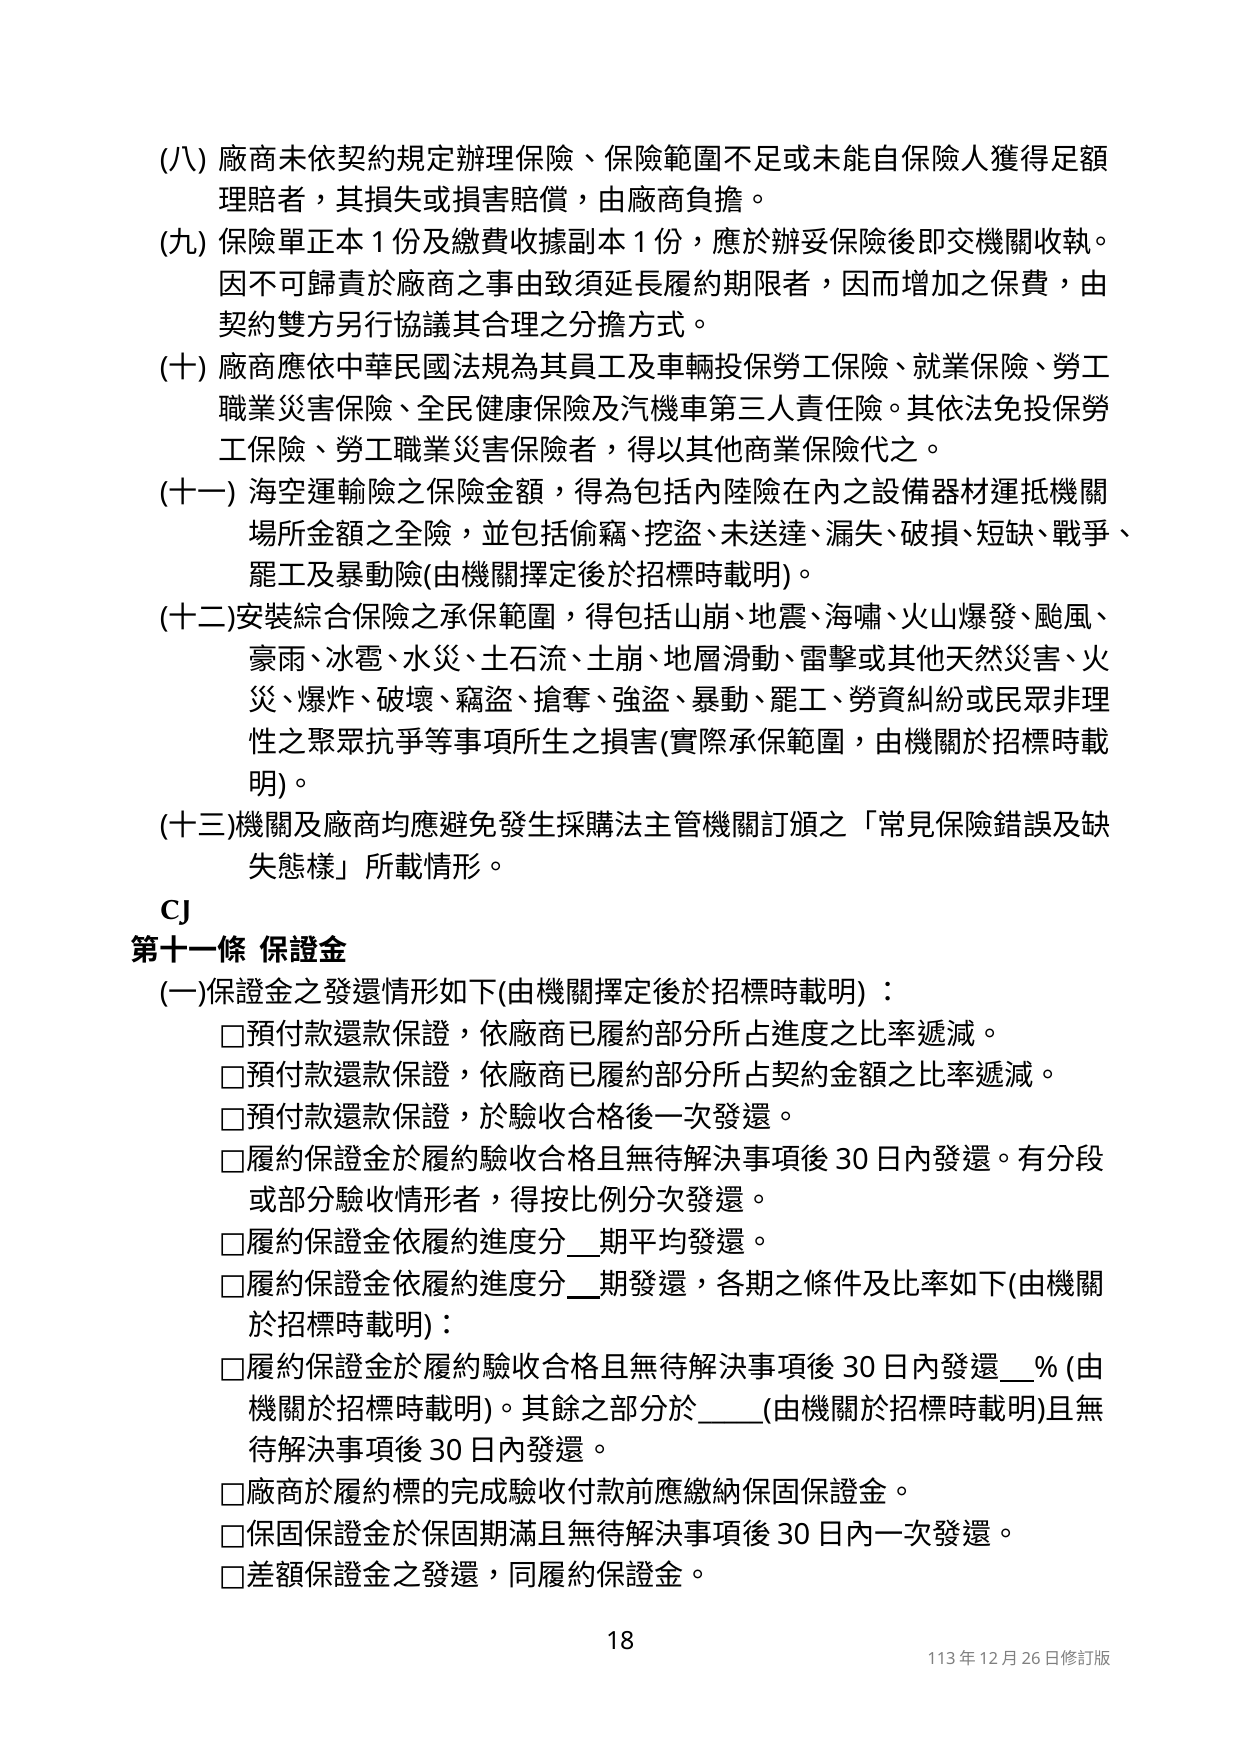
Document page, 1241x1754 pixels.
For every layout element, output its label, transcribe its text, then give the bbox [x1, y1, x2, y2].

text □差額保證金之發還，同履約保證金。 [218, 1552, 1104, 1594]
text □預付款還款保證，依廠商已履約部分所占契約金額之比率遞減。 [218, 1052, 1104, 1094]
text  [159, 886, 1110, 927]
text □履約保證金於履約驗收合格且無待解決事項後30日內發還 % (由機關於招標時載明)。其餘之部分於_____(由機關於招標時載明)且無待解決事項後30日內發還。 [218, 1344, 1104, 1469]
text □保固保證金於保固期滿且無待解決事項後30日內一次發還。 [218, 1511, 1104, 1552]
text (八) 廠商未依契約規定辦理保險、保險範圍不足或未能自保險人獲得足額理賠者，其損失或損害賠償，由廠商負擔。 [159, 136, 1110, 219]
text □履約保證金於履約驗收合格且無待解決事項後30日內發還。有分段或部分驗收情形者，得按比例分次發還。 [218, 1136, 1104, 1219]
text □廠商於履約標的完成驗收付款前應繳納保固保證金。 [218, 1469, 1104, 1511]
text (十) 廠商應依中華民國法規為其員工及車輛投保勞工保險、就業保險、勞工職業災害保險、全民健康保險及汽機車第三人責任險。其依法免投保勞工保險、勞工職業災害保險者，得以其他商業保險代之。 [159, 344, 1110, 469]
text (一)保證金之發還情形如下(由機關擇定後於招標時載明) ： [159, 969, 1110, 1011]
text □預付款還款保證，於驗收合格後一次發還。 [218, 1094, 1104, 1136]
text (九) 保險單正本1份及繳費收據副本1份，應於辦妥保險後即交機關收執。因不可歸責於廠商之事由致須延長履約期限者，因而增加之保費，由契約雙方另行協議其合理之分擔方式。 [159, 219, 1110, 344]
text □履約保證金依履約進度分 期平均發還。 [218, 1219, 1104, 1261]
text (十二)安裝綜合保險之承保範圍，得包括山崩、地震、海嘯、火山爆發、颱風、豪雨、冰雹、水災、土石流、土崩、地層滑動、雷擊或其他天然災害、火災、爆炸、破壞、竊盜、搶奪、強盜、暴動、罷工、勞資糾紛或民眾非理性之聚眾抗爭等事項所生之損害(實際承保範圍，由機關於招標時載明)。 [159, 594, 1110, 802]
text 第十一條 保證金 [130, 927, 1110, 969]
text □預付款還款保證，依廠商已履約部分所占進度之比率遞減。 [218, 1011, 1104, 1052]
text □履約保證金依履約進度分 期發還，各期之條件及比率如下(由機關於招標時載明)： [218, 1261, 1104, 1344]
text (十三)機關及廠商均應避免發生採購法主管機關訂頒之「常見保險錯誤及缺失態樣」所載情形。 [159, 802, 1110, 886]
text (十一) 海空運輸險之保險金額，得為包括內陸險在內之設備器材運抵機關場所金額之全險，並包括偷竊、挖盜、未送達、漏失、破損、短缺、戰爭、罷工及暴動險(由機關擇定後於招標時載明)。 [159, 469, 1110, 594]
